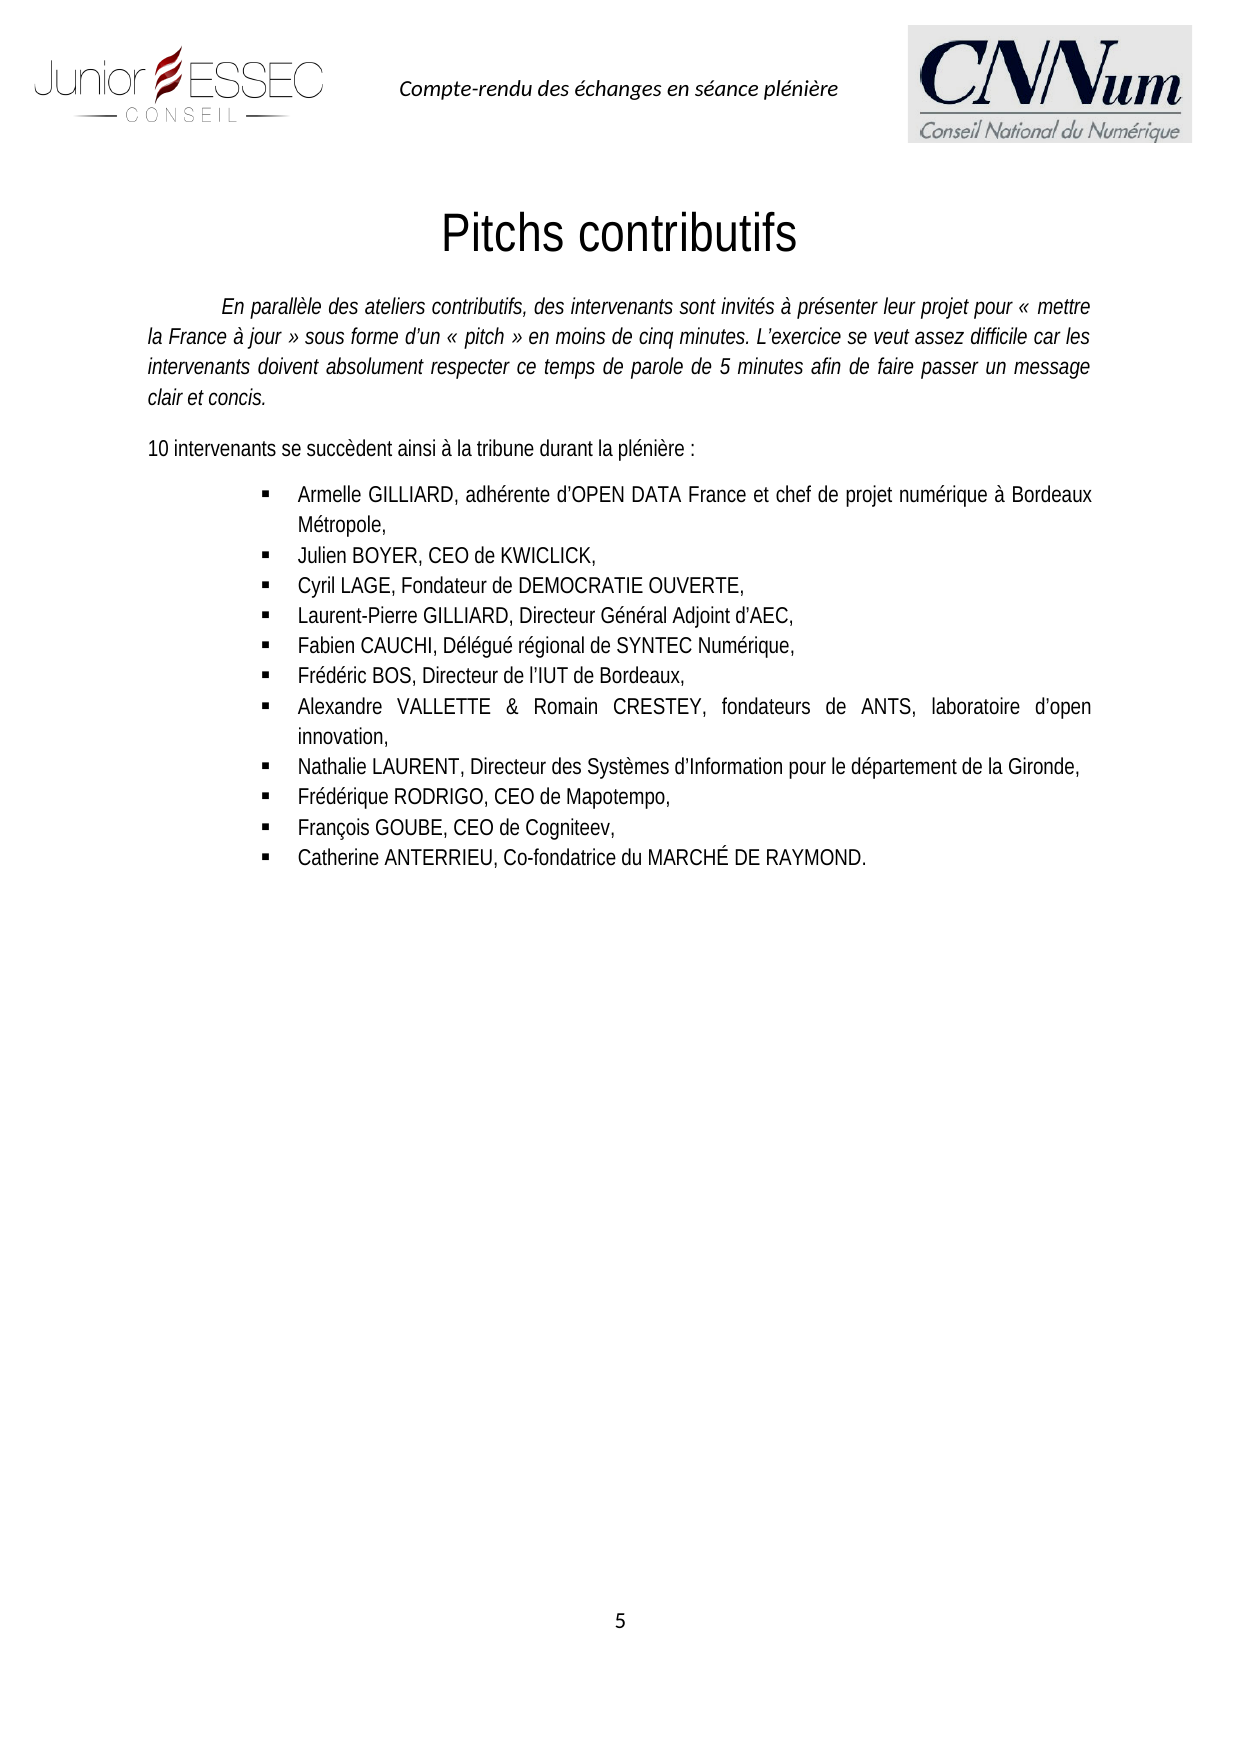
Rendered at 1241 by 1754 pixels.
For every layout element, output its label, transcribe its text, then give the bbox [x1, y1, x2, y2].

list Alexandre VALLETTE & Romain CRESTEY, fondateurs de ANTS, laboratoire d’open innovation, [260, 693, 1093, 749]
text Pitchs contributifs [148, 201, 1093, 263]
list Julien BOYER, CEO de KWICLICK, [260, 542, 1093, 568]
list Frédérique RODRIGO, CEO de Mapotempo, [260, 783, 1093, 810]
list Frédéric BOS, Directeur de l’IUT de Bordeaux, [260, 662, 1093, 689]
list Fabien CAUCHI, Délégué régional de SYNTEC Numérique, [260, 632, 1093, 659]
list Armelle GILLIARD, adhérente d’OPEN DATA France et chef de projet numérique à Bordeaux Métropole, [260, 481, 1093, 538]
list François GOUBE, CEO de Cogniteev, [260, 813, 1093, 840]
list Cyril LAGE, Fondateur de DEMOCRATIE OUVERTE, [260, 572, 1093, 598]
list Nathalie LAURENT, Directeur des Systèmes d’Information pour le département de la Gironde, [260, 753, 1093, 779]
text En parallèle des ateliers contributifs, des intervenants sont invités à présenter leur projet pour « mettre la France à jour » sous forme d’un « pitch » en moins de cinq minutes. L’exercice se veut assez difficile car les intervenants doivent absolument respecter ce temps de parole de 5 minutes afin de faire passer un message clair et concis. [148, 293, 1093, 410]
list Laurent-Pierre GILLIARD, Directeur Général Adjoint d’AEC, [260, 602, 1093, 628]
text 10 intervenants se succèdent ainsi à la tribune durant la plénière : [148, 434, 1093, 461]
list Catherine ANTERRIEU, Co-fondatrice du MARCHÉ DE RAYMOND. [260, 844, 1093, 870]
